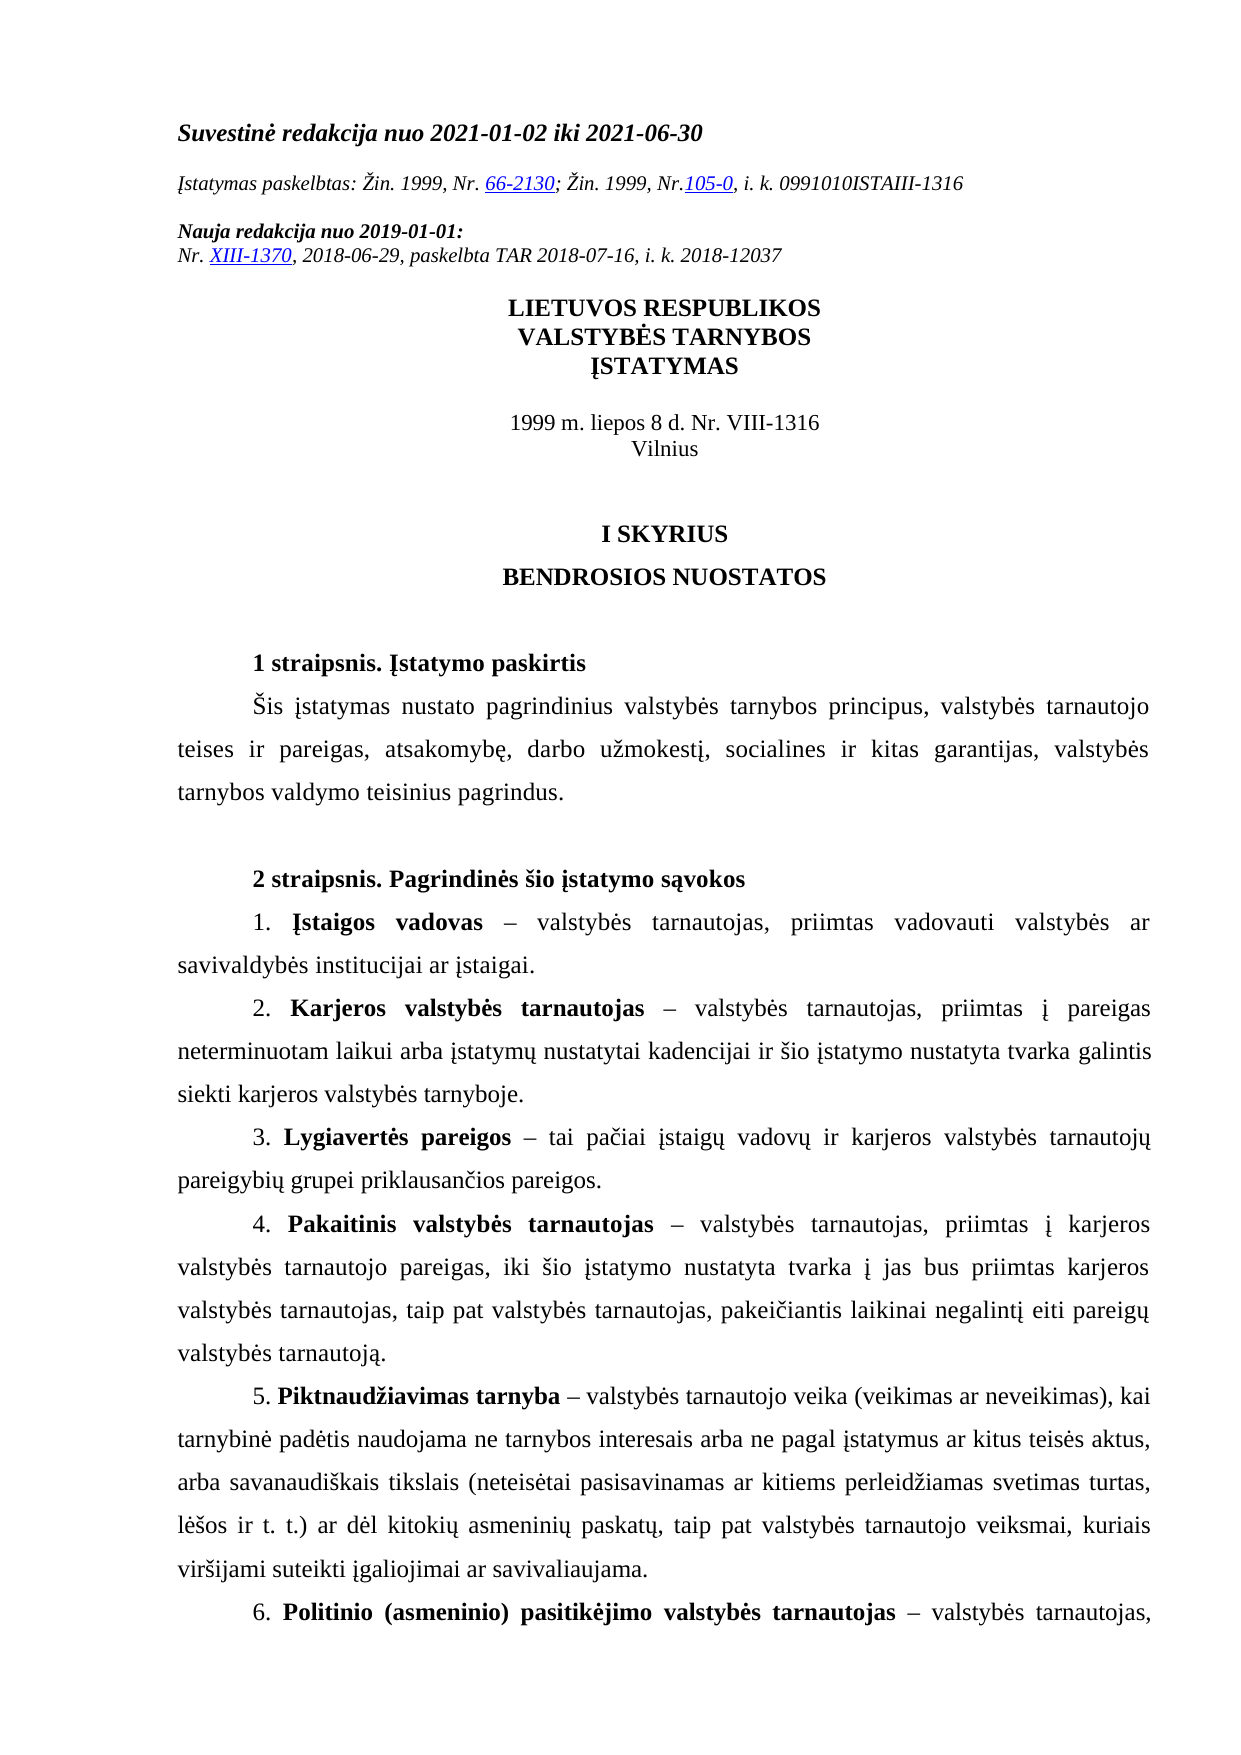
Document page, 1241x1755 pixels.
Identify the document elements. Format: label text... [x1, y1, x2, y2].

text LIETUVOS RESPUBLIKOS VALSTYBĖS TARNYBOS ĮSTATYMAS [177, 293, 1152, 380]
text 4. Pakaitinis valstybės tarnautojas – valstybės tarnautojas, priimtas į karjeros valstybės tarnautojo pareigas, iki šio įstatymo nustatyta tvarka į jas bus priimtas karjeros valstybės tarnautojas, taip pat valstybės tarnautojas, pakeičiantis laikinai negalintį eiti pareigų valstybės tarnautoją. [177, 1209, 1152, 1367]
text Šis įstatymas nustato pagrindinius valstybės tarnybos principus, valstybės tarnautojo teises ir pareigas, atsakomybę, darbo užmokestį, socialines ir kitas garantijas, valstybės tarnybos valdymo teisinius pagrindus. [177, 691, 1152, 806]
text Nauja redakcija nuo 2019-01-01: [177, 219, 1152, 243]
text BENDROSIOS NUOSTATOS [177, 562, 1152, 591]
text Įstatymas paskelbtas: Žin. 1999, Nr. 66-2130; Žin. 1999, Nr.105-0, i. k. 0991010ISTAIII-1316 [177, 171, 1152, 195]
text 1. Įstaigos vadovas – valstybės tarnautojas, priimtas vadovauti valstybės ar savivaldybės institucijai ar įstaigai. [177, 907, 1152, 979]
text 6. Politinio (asmeninio) pasitikėjimo valstybės tarnautojas – valstybės tarnautojas, [177, 1597, 1152, 1626]
text Vilnius [177, 435, 1152, 461]
text Suvestinė redakcija nuo 2021-01-02 iki 2021-06-30 [177, 118, 1152, 147]
text 2 straipsnis. Pagrindinės šio įstatymo sąvokos [177, 864, 1152, 892]
text 3. Lygiavertės pareigos – tai pačiai įstaigų vadovų ir karjeros valstybės tarnautojų pareigybių grupei priklausančios pareigos. [177, 1122, 1152, 1194]
text 2. Karjeros valstybės tarnautojas – valstybės tarnautojas, priimtas į pareigas neterminuotam laikui arba įstatymų nustatytai kadencijai ir šio įstatymo nustatyta tvarka galintis siekti karjeros valstybės tarnyboje. [177, 993, 1152, 1108]
text 5. Piktnaudžiavimas tarnyba – valstybės tarnautojo veika (veikimas ar neveikimas), kai tarnybinė padėtis naudojama ne tarnybos interesais arba ne pagal įstatymus ar kitus teisės aktus, arba savanaudiškais tikslais (neteisėtai pasisavinamas ar kitiems perleidžiamas svetimas turtas, lėšos ir t. t.) ar dėl kitokių asmeninių paskatų, taip pat valstybės tarnautojo veiksmai, kuriais viršijami suteikti įgaliojimai ar savivaliaujama. [177, 1381, 1152, 1582]
text 1999 m. liepos 8 d. Nr. VIII-1316 [177, 408, 1152, 435]
text Nr. XIII-1370, 2018-06-29, paskelbta TAR 2018-07-16, i. k. 2018-12037 [177, 243, 1152, 267]
text I SKYRIUS [177, 519, 1152, 547]
text 1 straipsnis. Įstatymo paskirtis [177, 648, 1152, 677]
